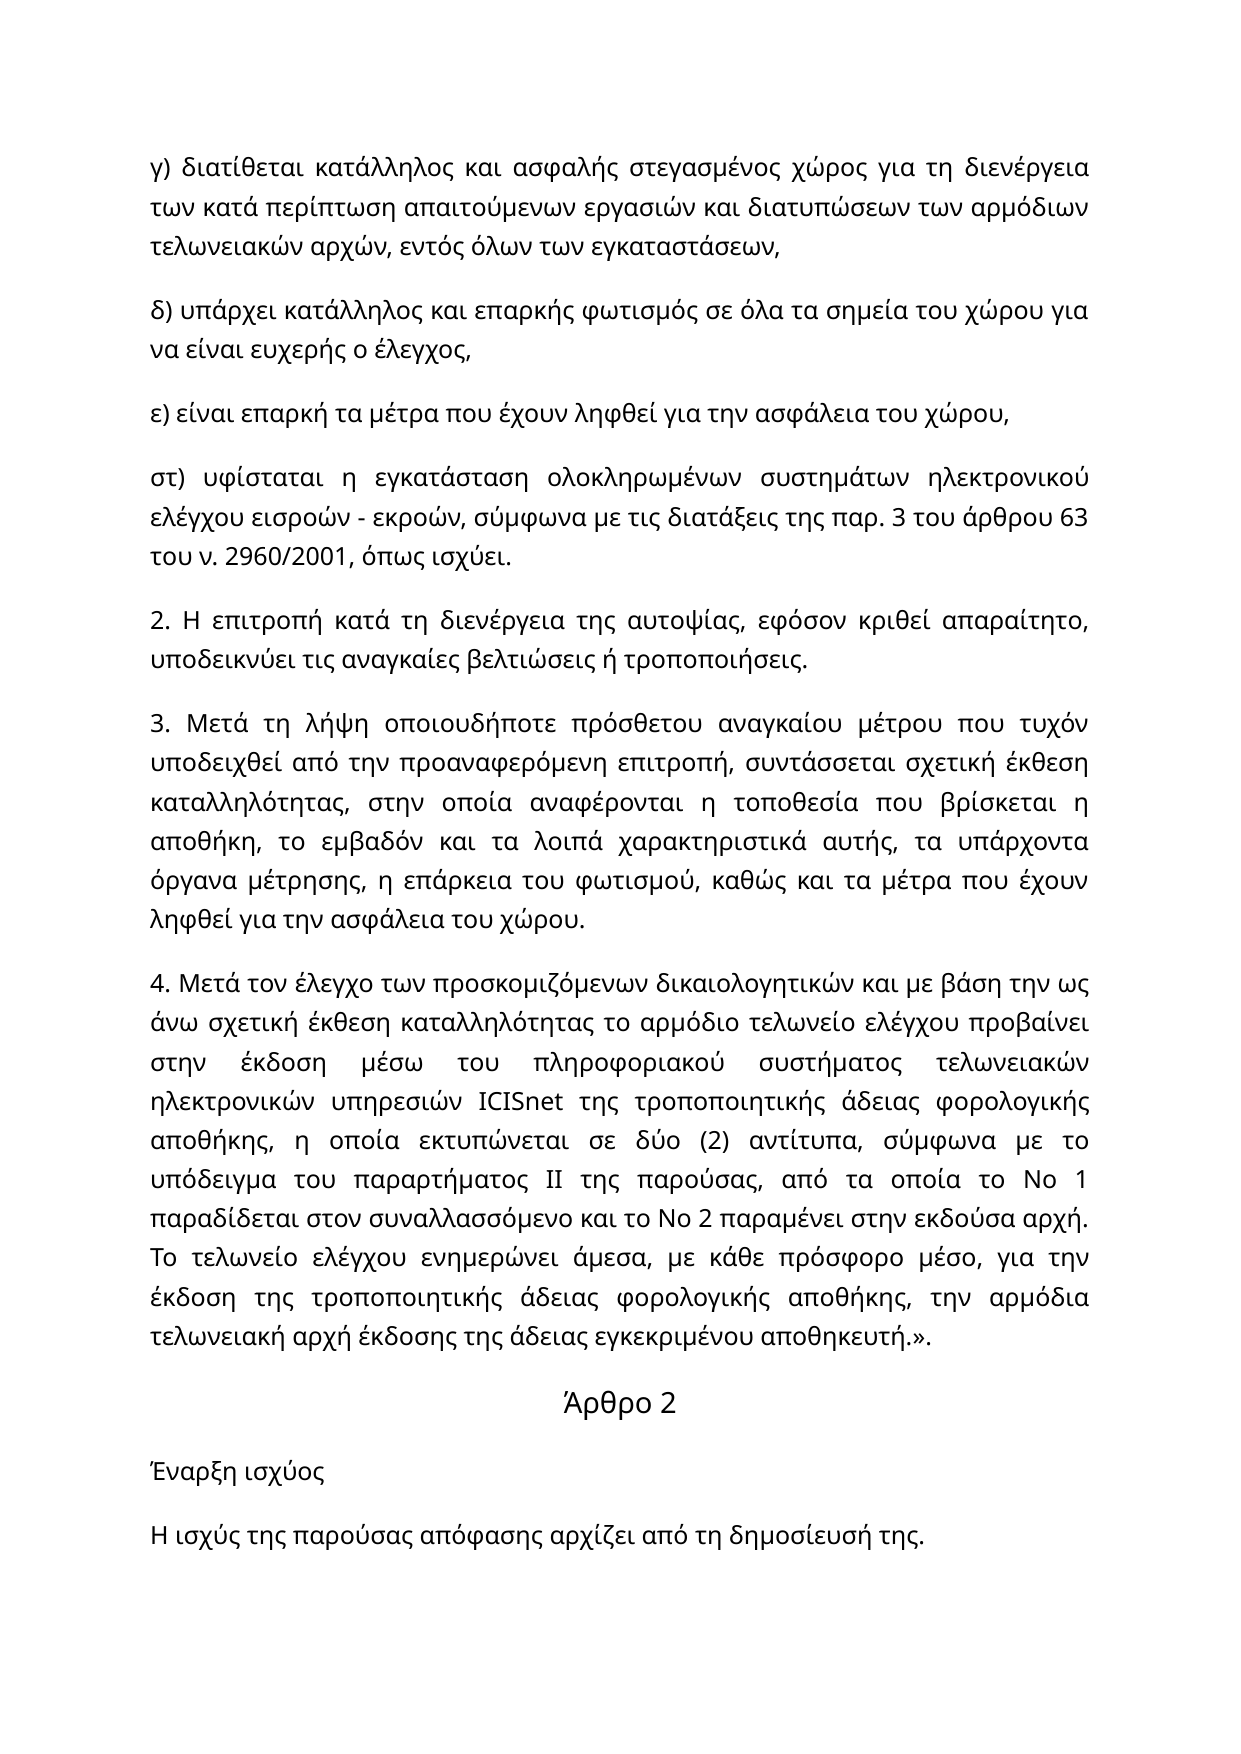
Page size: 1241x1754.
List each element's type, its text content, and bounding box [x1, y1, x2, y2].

text 4. Μετά τον έλεγχο των προσκομιζόμενων δικαιολογητικών και με βάση την ως άνω σχετική έκθεση καταλληλότητας το αρμόδιο τελωνείο ελέγχου προβαίνει στην έκδοση μέσω του πληροφοριακού συστήματος τελωνειακών ηλεκτρονικών υπηρεσιών ICISnet της τροποποιητικής άδειας φορολογικής αποθήκης, η οποία εκτυπώνεται σε δύο (2) αντίτυπα, σύμφωνα με το υπόδειγμα του παραρτήματος II της παρούσας, από τα οποία το Νο 1 παραδίδεται στον συναλλασσόμενο και το No 2 παραμένει στην εκδούσα αρχή. Το τελωνείο ελέγχου ενημερώνει άμεσα, με κάθε πρόσφορο μέσο, για την έκδοση της τροποποιητικής άδειας φορολογικής αποθήκης, την αρμόδια τελωνειακή αρχή έκδοσης της άδειας εγκεκριμένου αποθηκευτή.». [150, 966, 1090, 1352]
subtitle Άρθρο 2 [150, 1382, 1090, 1422]
text δ) υπάρχει κατάλληλος και επαρκής φωτισμός σε όλα τα σημεία του χώρου για να είναι ευχερής ο έλεγχος, [150, 292, 1090, 366]
text γ) διατίθεται κατάλληλος και ασφαλής στεγασμένος χώρος για τη διενέργεια των κατά περίπτωση απαιτούμενων εργασιών και διατυπώσεων των αρμόδιων τελωνειακών αρχών, εντός όλων των εγκαταστάσεων, [150, 150, 1090, 262]
text ε) είναι επαρκή τα μέτρα που έχουν ληφθεί για την ασφάλεια του χώρου, [150, 396, 1090, 430]
text στ) υφίσταται η εγκατάσταση ολοκληρωμένων συστημάτων ηλεκτρονικού ελέγχου εισροών - εκροών, σύμφωνα με τις διατάξεις της παρ. 3 του άρθρου 63 του ν. 2960/2001, όπως ισχύει. [150, 460, 1090, 572]
text 2. Η επιτροπή κατά τη διενέργεια της αυτοψίας, εφόσον κριθεί απαραίτητο, υποδεικνύει τις αναγκαίες βελτιώσεις ή τροποποιήσεις. [150, 602, 1090, 676]
text Έναρξη ισχύος [150, 1453, 1090, 1487]
text 3. Μετά τη λήψη οποιουδήποτε πρόσθετου αναγκαίου μέτρου που τυχόν υποδειχθεί από την προαναφερόμενη επιτροπή, συντάσσεται σχετική έκθεση καταλληλότητας, στην οποία αναφέρονται η τοποθεσία που βρίσκεται η αποθήκη, το εμβαδόν και τα λοιπά χαρακτηριστικά αυτής, τα υπάρχοντα όργανα μέτρησης, η επάρκεια του φωτισμού, καθώς και τα μέτρα που έχουν ληφθεί για την ασφάλεια του χώρου. [150, 706, 1090, 936]
text Η ισχύς της παρούσας απόφασης αρχίζει από τη δημοσίευσή της. [150, 1517, 1090, 1551]
